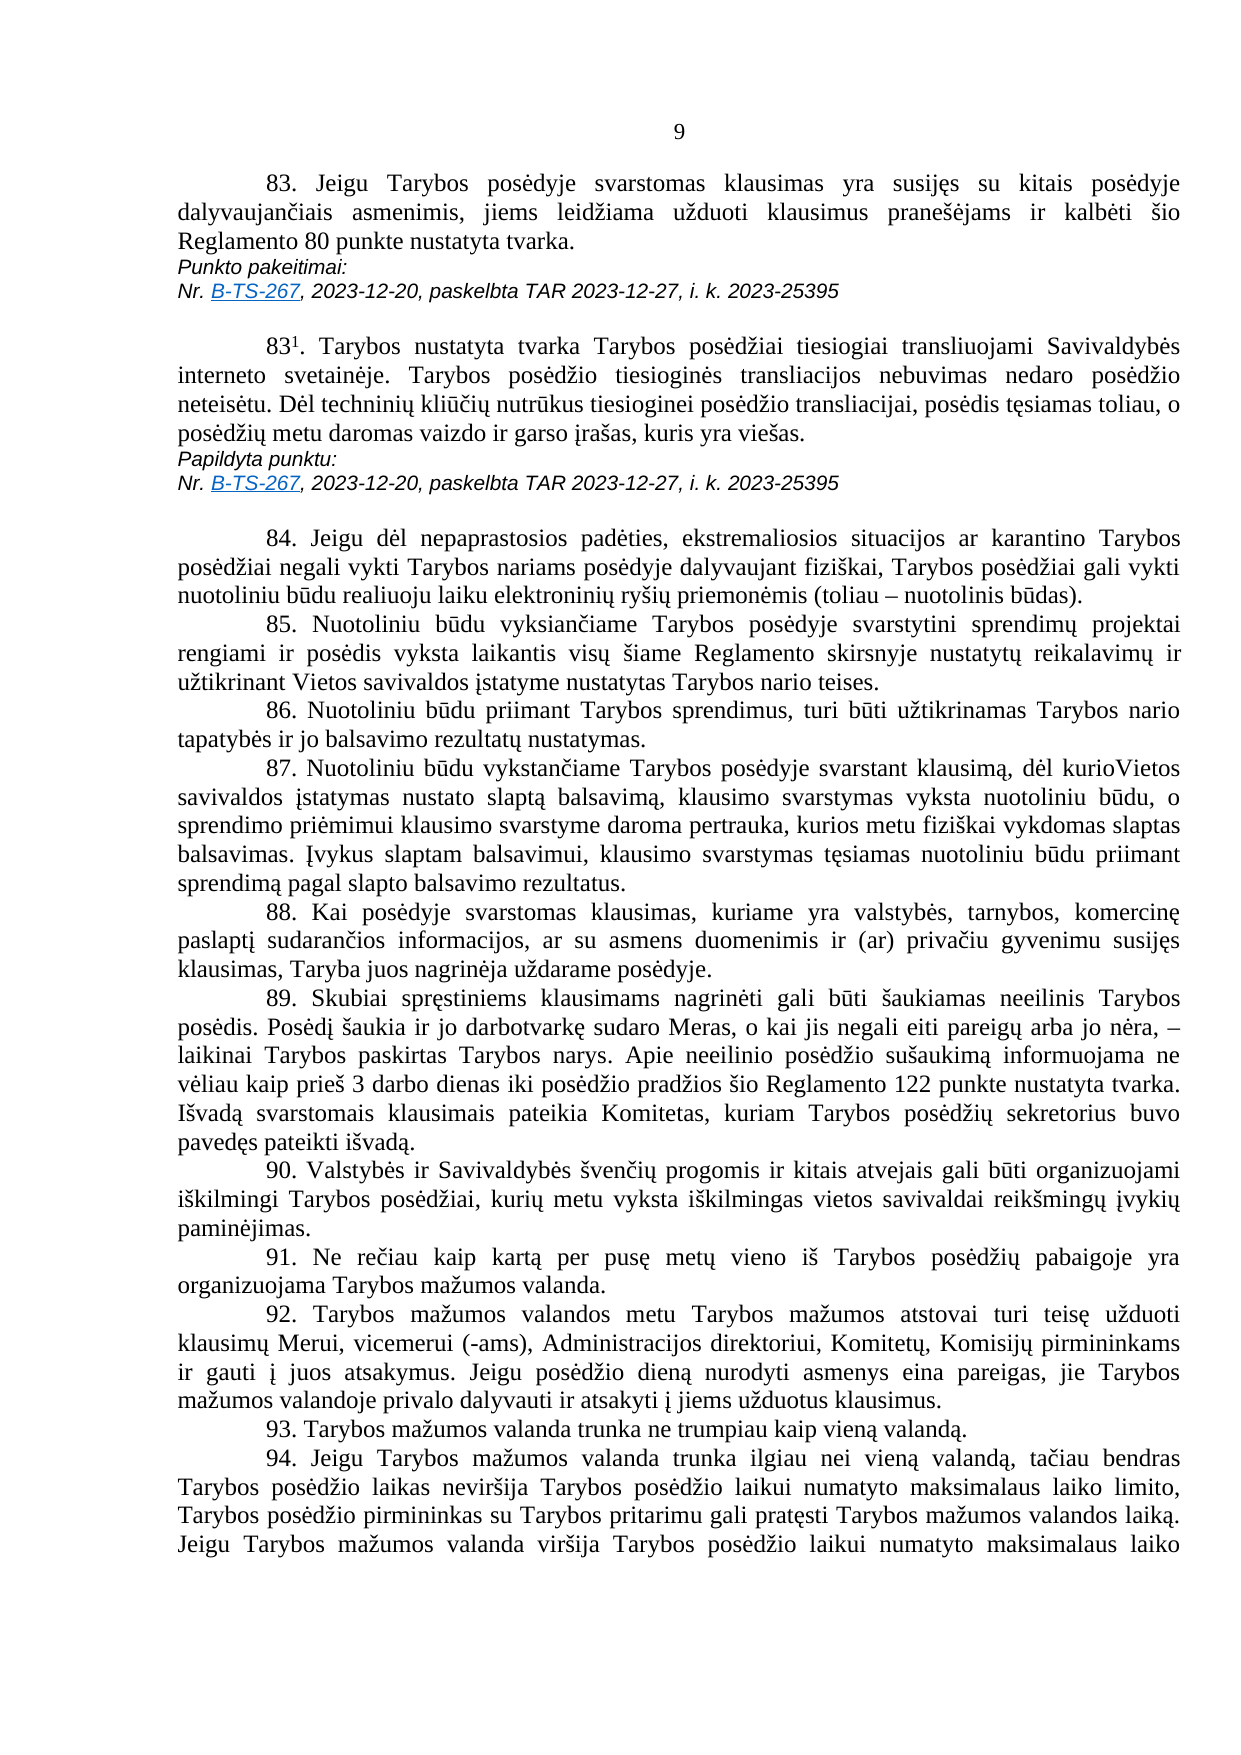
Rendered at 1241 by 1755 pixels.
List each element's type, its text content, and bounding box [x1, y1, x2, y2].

text 84. Jeigu dėl nepaprastosios padėties, ekstremaliosios situacijos ar karantino Tarybos posėdžiai negali vykti Tarybos nariams posėdyje dalyvaujant fiziškai, Tarybos posėdžiai gali vykti nuotoliniu būdu realiuoju laiku elektroninių ryšių priemonėmis (toliau – nuotolinis būdas). [177, 523, 1181, 609]
text 87. Nuotoliniu būdu vykstančiame Tarybos posėdyje svarstant klausimą, dėl kurioVietos savivaldos įstatymas nustato slaptą balsavimą, klausimo svarstymas vyksta nuotoliniu būdu, o sprendimo priėmimui klausimo svarstyme daroma pertrauka, kurios metu fiziškai vykdomas slaptas balsavimas. Įvykus slaptam balsavimui, klausimo svarstymas tęsiamas nuotoliniu būdu priimant sprendimą pagal slapto balsavimo rezultatus. [177, 753, 1181, 897]
text 89. Skubiai spręstiniems klausimams nagrinėti gali būti šaukiamas neeilinis Tarybos posėdis. Posėdį šaukia ir jo darbotvarkę sudaro Meras, o kai jis negali eiti pareigų arba jo nėra, – laikinai Tarybos paskirtas Tarybos narys. Apie neeilinio posėdžio sušaukimą informuojama ne vėliau kaip prieš 3 darbo dienas iki posėdžio pradžios šio Reglamento 122 punkte nustatyta tvarka. Išvadą svarstomais klausimais pateikia Komitetas, kuriam Tarybos posėdžių sekretorius buvo pavedęs pateikti išvadą. [177, 983, 1181, 1156]
text 93. Tarybos mažumos valanda trunka ne trumpiau kaip vieną valandą. [177, 1414, 1181, 1443]
text 85. Nuotoliniu būdu vyksiančiame Tarybos posėdyje svarstytini sprendimų projektai rengiami ir posėdis vyksta laikantis visų šiame Reglamento skirsnyje nustatytų reikalavimų ir užtikrinant Vietos savivaldos įstatyme nustatytas Tarybos nario teises. [177, 609, 1181, 696]
text 91. Ne rečiau kaip kartą per pusę metų vieno iš Tarybos posėdžių pabaigoje yra organizuojama Tarybos mažumos valanda. [177, 1242, 1181, 1299]
text 86. Nuotoliniu būdu priimant Tarybos sprendimus, turi būti užtikrinamas Tarybos nario tapatybės ir jo balsavimo rezultatų nustatymas. [177, 696, 1181, 753]
text Nr. B-TS-267, 2023-12-20, paskelbta TAR 2023-12-27, i. k. 2023-25395 [177, 470, 1181, 494]
text Papildyta punktu: [177, 446, 1181, 470]
text 831. Tarybos nustatyta tvarka Tarybos posėdžiai tiesiogiai transliuojami Savivaldybės interneto svetainėje. Tarybos posėdžio tiesioginės transliacijos nebuvimas nedaro posėdžio neteisėtu. Dėl techninių kliūčių nutrūkus tiesioginei posėdžio transliacijai, posėdis tęsiamas toliau, o posėdžių metu daromas vaizdo ir garso įrašas, kuris yra viešas. [177, 331, 1181, 446]
text 83. Jeigu Tarybos posėdyje svarstomas klausimas yra susijęs su kitais posėdyje dalyvaujančiais asmenimis, jiems leidžiama užduoti klausimus pranešėjams ir kalbėti šio Reglamento 80 punkte nustatyta tvarka. [177, 168, 1181, 255]
text Nr. B-TS-267, 2023-12-20, paskelbta TAR 2023-12-27, i. k. 2023-25395 [177, 279, 1181, 303]
text 90. Valstybės ir Savivaldybės švenčių progomis ir kitais atvejais gali būti organizuojami iškilmingi Tarybos posėdžiai, kurių metu vyksta iškilmingas vietos savivaldai reikšmingų įvykių paminėjimas. [177, 1156, 1181, 1242]
text Punkto pakeitimai: [177, 255, 1181, 279]
text 94. Jeigu Tarybos mažumos valanda trunka ilgiau nei vieną valandą, tačiau bendras Tarybos posėdžio laikas neviršija Tarybos posėdžio laikui numatyto maksimalaus laiko limito, Tarybos posėdžio pirmininkas su Tarybos pritarimu gali pratęsti Tarybos mažumos valandos laiką. Jeigu Tarybos mažumos valanda viršija Tarybos posėdžio laikui numatyto maksimalaus laiko [177, 1443, 1181, 1558]
text 92. Tarybos mažumos valandos metu Tarybos mažumos atstovai turi teisę užduoti klausimų Merui, vicemerui (-ams), Administracijos direktoriui, Komitetų, Komisijų pirmininkams ir gauti į juos atsakymus. Jeigu posėdžio dieną nurodyti asmenys eina pareigas, jie Tarybos mažumos valandoje privalo dalyvauti ir atsakyti į jiems užduotus klausimus. [177, 1299, 1181, 1414]
text 88. Kai posėdyje svarstomas klausimas, kuriame yra valstybės, tarnybos, komercinę paslaptį sudarančios informacijos, ar su asmens duomenimis ir (ar) privačiu gyvenimu susijęs klausimas, Taryba juos nagrinėja uždarame posėdyje. [177, 897, 1181, 983]
